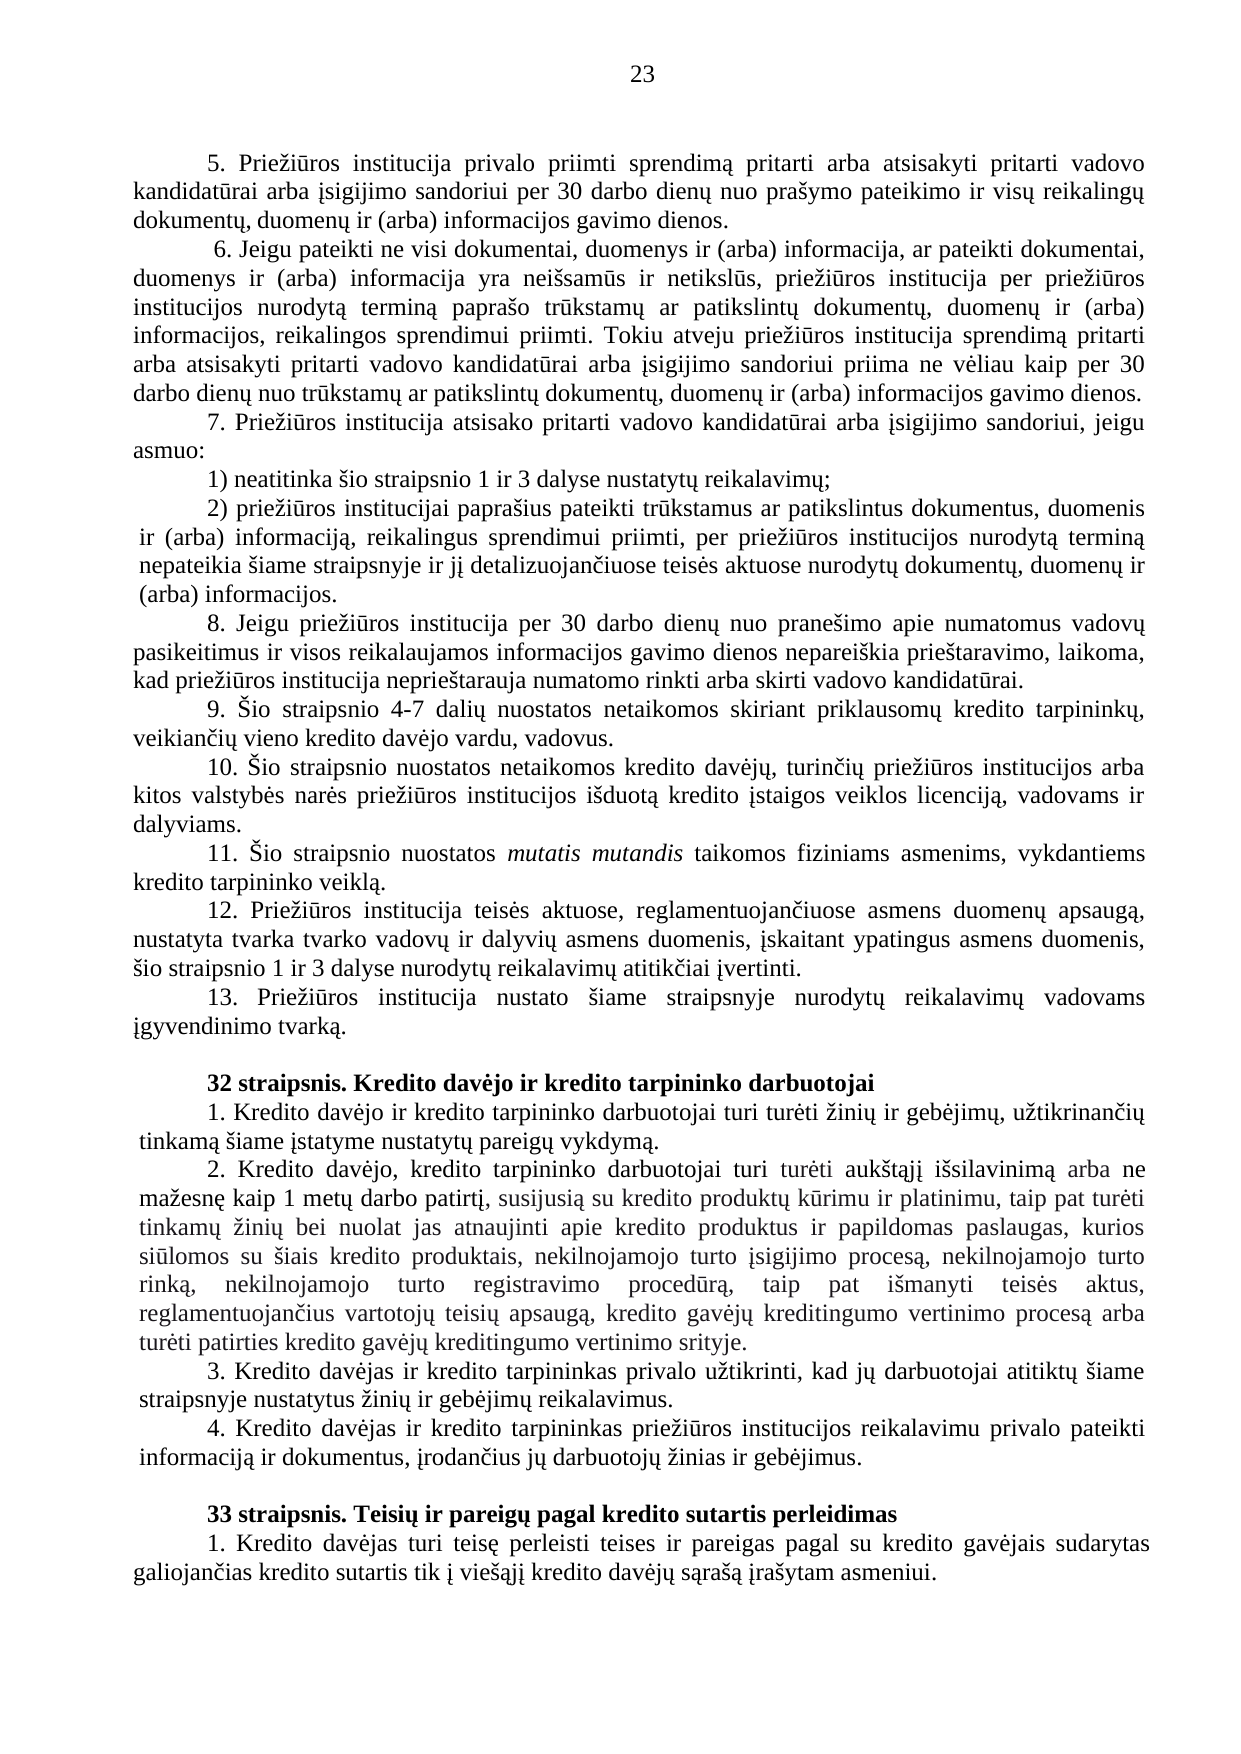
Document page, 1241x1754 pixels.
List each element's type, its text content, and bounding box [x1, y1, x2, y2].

text 7. Priežiūros institucija atsisako pritarti vadovo kandidatūrai arba įsigijimo sandoriui, jeigu asmuo: [133, 407, 1146, 464]
text 6. Jeigu pateikti ne visi dokumentai, duomenys ir (arba) informacija, ar pateikti dokumentai, duomenys ir (arba) informacija yra neišsamūs ir netikslūs, priežiūros institucija per priežiūros institucijos nurodytą terminą paprašo trūkstamų ar patikslintų dokumentų, duomenų ir (arba) informacijos, reikalingos sprendimui priimti. Tokiu atveju priežiūros institucija sprendimą pritarti arba atsisakyti pritarti vadovo kandidatūrai arba įsigijimo sandoriui priima ne vėliau kaip per 30 darbo dienų nuo trūkstamų ar patikslintų dokumentų, duomenų ir (arba) informacijos gavimo dienos. [133, 234, 1146, 407]
text 32 straipsnis. Kredito davėjo ir kredito tarpininko darbuotojai [133, 1068, 1146, 1097]
text 11. Šio straipsnio nuostatos mutatis mutandis taikomos fiziniams asmenims, vykdantiems kredito tarpininko veiklą. [133, 838, 1146, 896]
text 4. Kredito davėjas ir kredito tarpininkas priežiūros institucijos reikalavimu privalo pateikti informaciją ir dokumentus, įrodančius jų darbuotojų žinias ir gebėjimus. [139, 1413, 1146, 1471]
text 10. Šio straipsnio nuostatos netaikomos kredito davėjų, turinčių priežiūros institucijos arba kitos valstybės narės priežiūros institucijos išduotą kredito įstaigos veiklos licenciją, vadovams ir dalyviams. [133, 752, 1146, 838]
text 1. Kredito davėjo ir kredito tarpininko darbuotojai turi turėti žinių ir gebėjimų, užtikrinančių tinkamą šiame įstatyme nustatytų pareigų vykdymą. [139, 1097, 1146, 1154]
text 9. Šio straipsnio 4-7 dalių nuostatos netaikomos skiriant priklausomų kredito tarpininkų, veikiančių vieno kredito davėjo vardu, vadovus. [133, 694, 1146, 752]
text 3. Kredito davėjas ir kredito tarpininkas privalo užtikrinti, kad jų darbuotojai atitiktų šiame straipsnyje nustatytus žinių ir gebėjimų reikalavimus. [139, 1356, 1146, 1413]
text 2) priežiūros institucijai paprašius pateikti trūkstamus ar patikslintus dokumentus, duomenis ir (arba) informaciją, reikalingus sprendimui priimti, per priežiūros institucijos nurodytą terminą nepateikia šiame straipsnyje ir jį detalizuojančiuose teisės aktuose nurodytų dokumentų, duomenų ir (arba) informacijos. [139, 493, 1146, 608]
text 12. Priežiūros institucija teisės aktuose, reglamentuojančiuose asmens duomenų apsaugą, nustatyta tvarka tvarko vadovų ir dalyvių asmens duomenis, įskaitant ypatingus asmens duomenis, šio straipsnio 1 ir 3 dalyse nurodytų reikalavimų atitikčiai įvertinti. [133, 896, 1146, 982]
text 13. Priežiūros institucija nustato šiame straipsnyje nurodytų reikalavimų vadovams įgyvendinimo tvarką. [133, 982, 1146, 1039]
text 33 straipsnis. Teisių ir pareigų pagal kredito sutartis perleidimas [133, 1499, 1152, 1528]
text 2. Kredito davėjo, kredito tarpininko darbuotojai turi turėti aukštąjį išsilavinimą arba ne mažesnę kaip 1 metų darbo patirtį, susijusią su kredito produktų kūrimu ir platinimu, taip pat turėti tinkamų žinių bei nuolat jas atnaujinti apie kredito produktus ir papildomas paslaugas, kurios siūlomos su šiais kredito produktais, nekilnojamojo turto įsigijimo procesą, nekilnojamojo turto rinką, nekilnojamojo turto registravimo procedūrą, taip pat išmanyti teisės aktus, reglamentuojančius vartotojų teisių apsaugą, kredito gavėjų kreditingumo vertinimo procesą arba turėti patirties kredito gavėjų kreditingumo vertinimo srityje. [139, 1154, 1146, 1356]
text 1) neatitinka šio straipsnio 1 ir 3 dalyse nustatytų reikalavimų; [133, 464, 1146, 493]
text 5. Priežiūros institucija privalo priimti sprendimą pritarti arba atsisakyti pritarti vadovo kandidatūrai arba įsigijimo sandoriui per 30 darbo dienų nuo prašymo pateikimo ir visų reikalingų dokumentų, duomenų ir (arba) informacijos gavimo dienos. [133, 148, 1146, 234]
text 8. Jeigu priežiūros institucija per 30 darbo dienų nuo pranešimo apie numatomus vadovų pasikeitimus ir visos reikalaujamos informacijos gavimo dienos nepareiškia prieštaravimo, laikoma, kad priežiūros institucija neprieštarauja numatomo rinkti arba skirti vadovo kandidatūrai. [133, 608, 1146, 694]
text 1. Kredito davėjas turi teisę perleisti teises ir pareigas pagal su kredito gavėjais sudarytas galiojančias kredito sutartis tik į viešąjį kredito davėjų sąrašą įrašytam asmeniui. [133, 1528, 1152, 1586]
